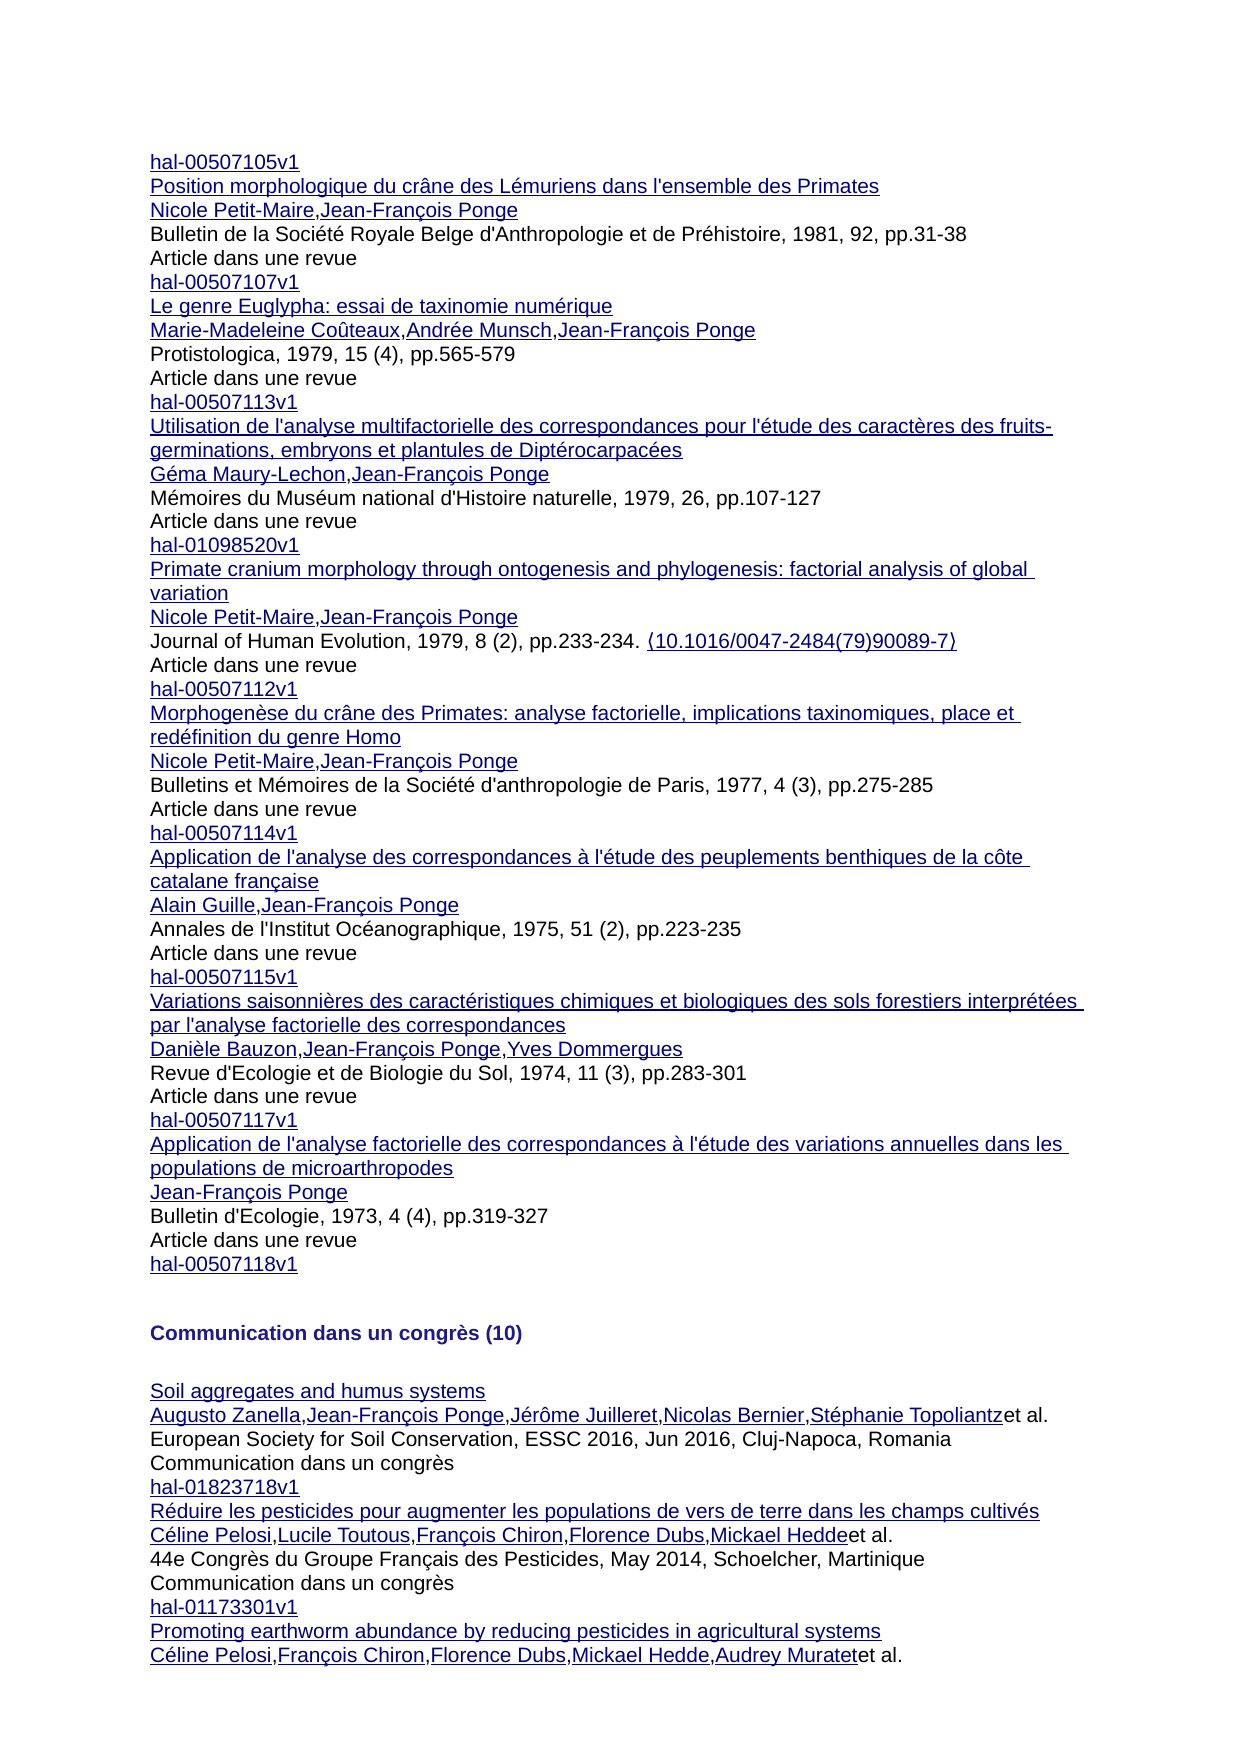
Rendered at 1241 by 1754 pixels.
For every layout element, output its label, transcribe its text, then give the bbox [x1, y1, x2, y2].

table_cell hal-00507105v1 [150, 150, 1090, 174]
table_header Soil aggregates and humus systems Augusto Zanella,Jean-François Ponge,Jérôme Juilleret,Nicolas Bernier,Stéphanie Topoliantzet al. European Society for Soil Conservation, ESSC 2016, Jun 2016, Cluj-Napoca, Romania Communication dans un congrès hal-01823718v1 [150, 1379, 1090, 1499]
table_cell Réduire les pesticides pour augmenter les populations de vers de terre dans les champs cultivés Céline Pelosi,Lucile Toutous,François Chiron,Florence Dubs,Mickael Heddeet al. 44e Congrès du Groupe Français des Pesticides, May 2014, Schoelcher, Martinique Communication dans un congrès hal-01173301v1 [150, 1499, 1090, 1619]
table_cell Variations saisonnières des caractéristiques chimiques et biologiques des sols forestiers interprétées par l'analyse factorielle des correspondances Danièle Bauzon,Jean-François Ponge,Yves Dommergues Revue d'Ecologie et de Biologie du Sol, 1974, 11 (3), pp.283-301 Article dans une revue hal-00507117v1 [150, 989, 1090, 1132]
table_cell Application de l'analyse des correspondances à l'étude des peuplements benthiques de la côte catalane française Alain Guille,Jean-François Ponge Annales de l'Institut Océanographique, 1975, 51 (2), pp.223-235 Article dans une revue hal-00507115v1 [150, 845, 1090, 988]
table_cell Morphogenèse du crâne des Primates: analyse factorielle, implications taxinomiques, place et redéfinition du genre Homo Nicole Petit-Maire,Jean-François Ponge Bulletins et Mémoires de la Société d'anthropologie de Paris, 1977, 4 (3), pp.275-285 Article dans une revue hal-00507114v1 [150, 701, 1090, 845]
table_cell Primate cranium morphology through ontogenesis and phylogenesis: factorial analysis of global variation Nicole Petit-Maire,Jean-François Ponge Journal of Human Evolution, 1979, 8 (2), pp.233-234. ⟨10.1016/0047-2484(79)90089-7⟩ Article dans une revue hal-00507112v1 [150, 557, 1090, 701]
table_cell Application de l'analyse factorielle des correspondances à l'étude des variations annuelles dans les populations de microarthropodes Jean-François Ponge Bulletin d'Ecologie, 1973, 4 (4), pp.319-327 Article dans une revue hal-00507118v1 [150, 1132, 1090, 1276]
table_cell Position morphologique du crâne des Lémuriens dans l'ensemble des Primates Nicole Petit-Maire,Jean-François Ponge Bulletin de la Société Royale Belge d'Anthropologie et de Préhistoire, 1981, 92, pp.31-38 Article dans une revue hal-00507107v1 [150, 174, 1090, 294]
table_cell Le genre Euglypha: essai de taxinomie numérique Marie-Madeleine Coûteaux,Andrée Munsch,Jean-François Ponge Protistologica, 1979, 15 (4), pp.565-579 Article dans une revue hal-00507113v1 [150, 294, 1090, 413]
table_cell Promoting earthworm abundance by reducing pesticides in agricultural systems Céline Pelosi,François Chiron,Florence Dubs,Mickael Hedde,Audrey Muratetet al. [150, 1619, 1090, 1667]
table_cell Utilisation de l'analyse multifactorielle des correspondances pour l'étude des caractères des fruits-germinations, embryons et plantules de Diptérocarpacées Géma Maury-Lechon,Jean-François Ponge Mémoires du Muséum national d'Histoire naturelle, 1979, 26, pp.107-127 Article dans une revue hal-01098520v1 [150, 414, 1090, 557]
subtitle Communication dans un congrès (10) [150, 1321, 1090, 1345]
